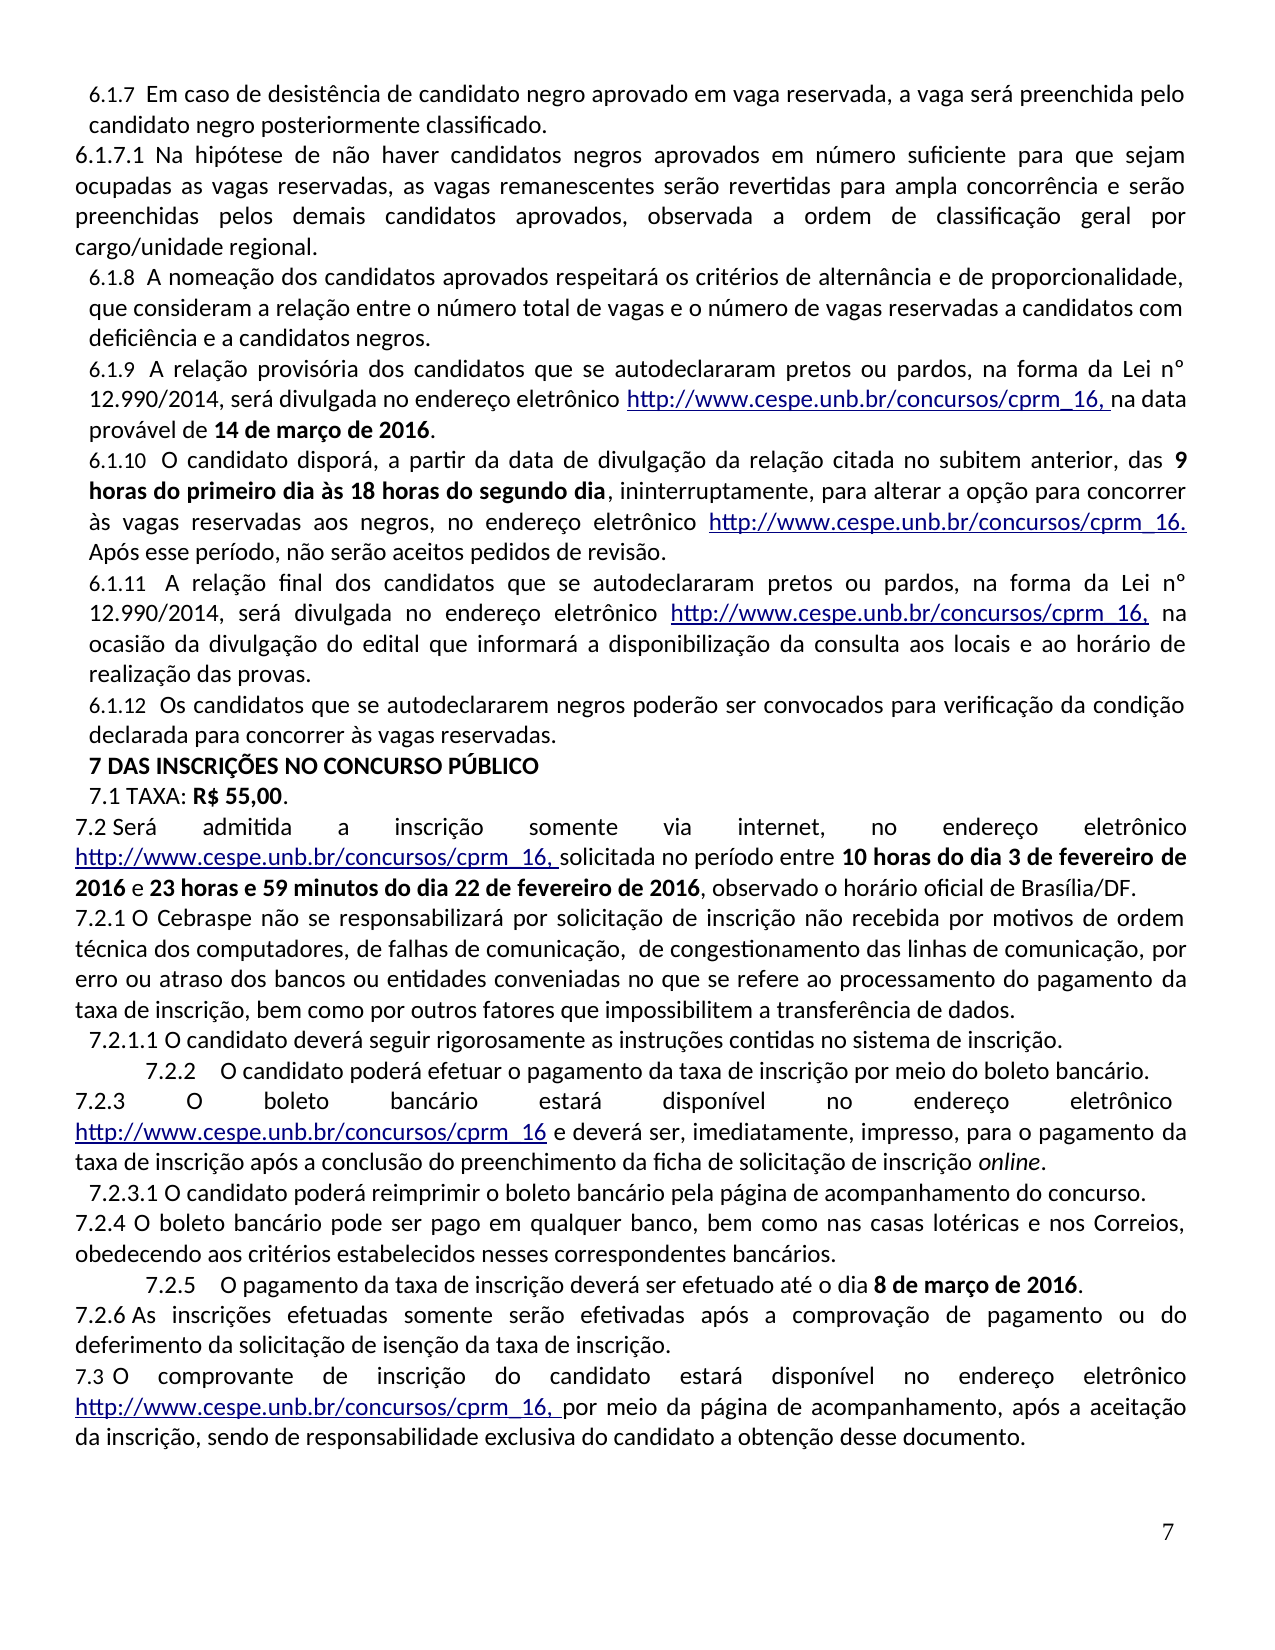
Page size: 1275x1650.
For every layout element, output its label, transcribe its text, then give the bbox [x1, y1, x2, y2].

list A nomeação dos candidatos aprovados respeitará os critérios de alternância e de proporcionalidade, que consideram a relação entre o número total de vagas e o número de vagas reservadas a candidatos com deficiência e a candidatos negros. [89, 261, 1186, 353]
list O candidato poderá reimprimir o boleto bancário pela página de acompanhamento do concurso. [89, 1177, 1204, 1208]
list O boleto bancário estará disponível no endereço eletrônico http://www.cespe.unb.br/concursos/cprm_16 e deverá ser, imediatamente, impresso, para o pagamento da taxa de inscrição após a conclusão do preenchimento da ficha de solicitação de inscrição online. [75, 1086, 1187, 1177]
list DAS INSCRIÇÕES NO CONCURSO PÚBLICO [89, 750, 1204, 780]
list Os candidatos que se autodeclararem negros poderão ser convocados para verificação da condição declarada para concorrer às vagas reservadas. [89, 689, 1186, 750]
list O candidato poderá efetuar o pagamento da taxa de inscrição por meio do boleto bancário. [145, 1055, 1204, 1086]
list O boleto bancário pode ser pago em qualquer banco, bem como nas casas lotéricas e nos Correios, obedecendo aos critérios estabelecidos nesses correspondentes bancários. [75, 1208, 1187, 1269]
list O candidato deverá seguir rigorosamente as instruções contidas no sistema de inscrição. [89, 1024, 1204, 1055]
list A relação provisória dos candidatos que se autodeclararam pretos ou pardos, na forma da Lei nº 12.990/2014, será divulgada no endereço eletrônico http://www.cespe.unb.br/concursos/cprm_16, na data provável de 14 de março de 2016. [89, 353, 1187, 444]
list O pagamento da taxa de inscrição deverá ser efetuado até o dia 8 de março de 2016. [145, 1269, 1204, 1299]
text 7.1 TAXA: R$ 55,00. [89, 780, 1204, 811]
list Em caso de desistência de candidato negro aprovado em vaga reservada, a vaga será preenchida pelo candidato negro posteriormente classificado. [89, 78, 1187, 139]
list Será admitida a inscrição somente via internet, no endereço eletrônico http://www.cespe.unb.br/concursos/cprm_16, solicitada no período entre 10 horas do dia 3 de fevereiro de 2016 e 23 horas e 59 minutos do dia 22 de fevereiro de 2016, observado o horário oficial de Brasília/DF. [75, 811, 1187, 902]
list Na hipótese de não haver candidatos negros aprovados em número suficiente para que sejam ocupadas as vagas reservadas, as vagas remanescentes serão revertidas para ampla concorrência e serão preenchidas pelos demais candidatos aprovados, observada a ordem de classificação geral por cargo/unidade regional. [75, 139, 1187, 261]
list A relação final dos candidatos que se autodeclararam pretos ou pardos, na forma da Lei nº 12.990/2014, será divulgada no endereço eletrônico http://www.cespe.unb.br/concursos/cprm_16, na ocasião da divulgação do edital que informará a disponibilização da consulta aos locais e ao horário de realização das provas. [89, 567, 1187, 689]
list As inscrições efetuadas somente serão efetivadas após a comprovação de pagamento ou do deferimento da solicitação de isenção da taxa de inscrição. [75, 1299, 1187, 1360]
list O candidato disporá, a partir da data de divulgação da relação citada no subitem anterior, das 9 horas do primeiro dia às 18 horas do segundo dia, ininterruptamente, para alterar a opção para concorrer às vagas reservadas aos negros, no endereço eletrônico http://www.cespe.unb.br/concursos/cprm_16. Após esse período, não serão aceitos pedidos de revisão. [89, 444, 1187, 567]
list O comprovante de inscrição do candidato estará disponível no endereço eletrônico http://www.cespe.unb.br/concursos/cprm_16, por meio da página de acompanhamento, após a aceitação da inscrição, sendo de responsabilidade exclusiva do candidato a obtenção desse documento. [75, 1360, 1187, 1452]
list O Cebraspe não se responsabilizará por solicitação de inscrição não recebida por motivos de ordem técnica dos computadores, de falhas de comunicação, de congestionamento das linhas de comunicação, por erro ou atraso dos bancos ou entidades conveniadas no que se refere ao processamento do pagamento da taxa de inscrição, bem como por outros fatores que impossibilitem a transferência de dados. [75, 902, 1187, 1024]
